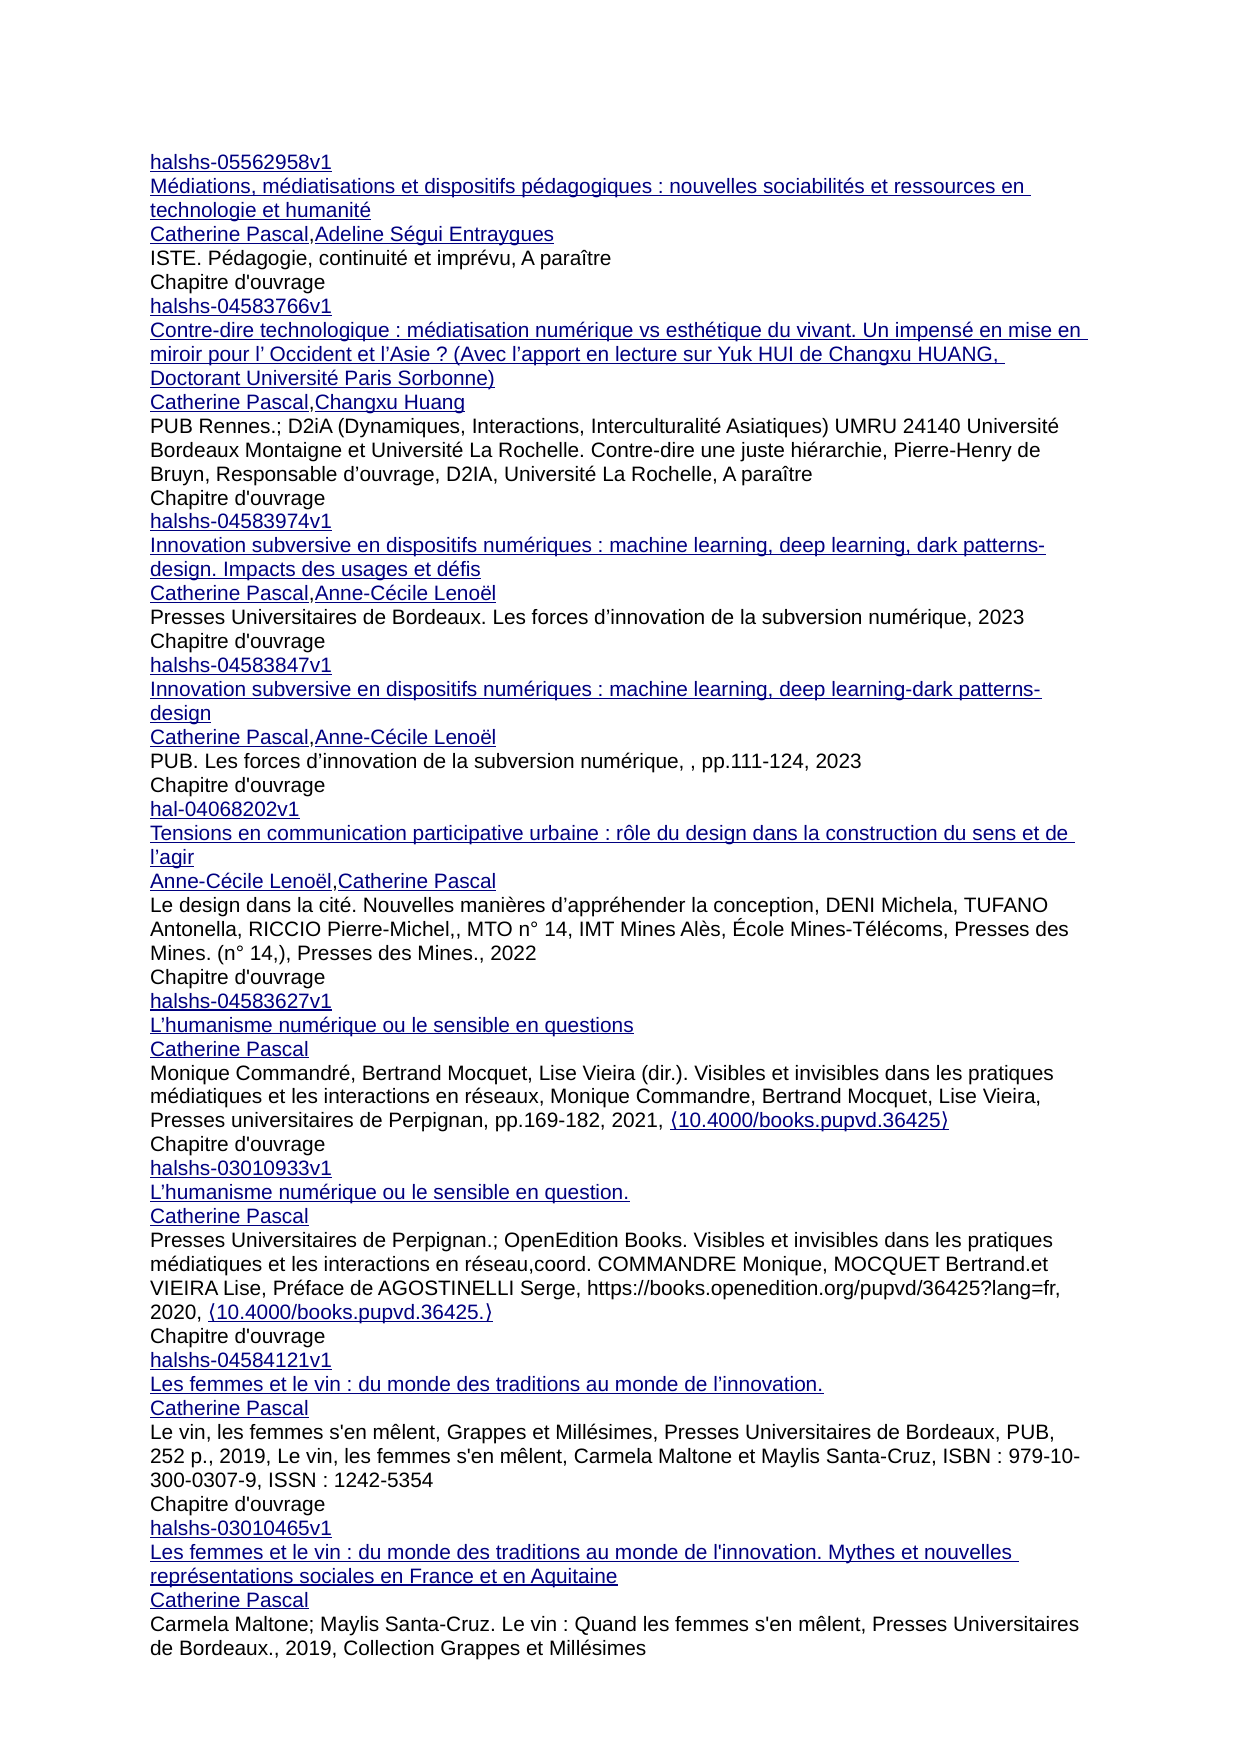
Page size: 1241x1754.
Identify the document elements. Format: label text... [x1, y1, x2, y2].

table_cell L’humanisme numérique ou le sensible en question. Catherine Pascal Presses Universitaires de Perpignan.; OpenEdition Books. Visibles et invisibles dans les pratiques médiatiques et les interactions en réseau,coord. COMMANDRE Monique, MOCQUET Bertrand.et VIEIRA Lise, Préface de AGOSTINELLI Serge, https://books.openedition.org/pupvd/36425?lang=fr, 2020, ⟨10.4000/books.pupvd.36425.⟩ Chapitre d'ouvrage halshs-04584121v1 [150, 1180, 1090, 1372]
table_cell Contre-dire technologique : médiatisation numérique vs esthétique du vivant. Un impensé en mise en miroir pour l’ Occident et l’Asie ? (Avec l’apport en lecture sur Yuk HUI de Changxu HUANG, Doctorant Université Paris Sorbonne) Catherine Pascal,Changxu Huang PUB Rennes.; D2iA (Dynamiques, Interactions, Interculturalité Asiatiques) UMRU 24140 Université Bordeaux Montaigne et Université La Rochelle. Contre-dire une juste hiérarchie, Pierre-Henry de Bruyn, Responsable d’ouvrage, D2IA, Université La Rochelle, A paraître Chapitre d'ouvrage halshs-04583974v1 [150, 318, 1090, 533]
table_cell Innovation subversive en dispositifs numériques : machine learning, deep learning, dark patterns-design. Impacts des usages et défis Catherine Pascal,Anne-Cécile Lenoël Presses Universitaires de Bordeaux. Les forces d’innovation de la subversion numérique, 2023 Chapitre d'ouvrage halshs-04583847v1 [150, 533, 1090, 677]
table_cell Les femmes et le vin : du monde des traditions au monde de l'innovation. Mythes et nouvelles représentations sociales en France et en Aquitaine Catherine Pascal Carmela Maltone; Maylis Santa-Cruz. Le vin : Quand les femmes s'en mêlent, Presses Universitaires de Bordeaux., 2019, Collection Grappes et Millésimes [150, 1540, 1090, 1659]
table_cell Les femmes et le vin : du monde des traditions au monde de l’innovation. Catherine Pascal Le vin, les femmes s'en mêlent, Grappes et Millésimes, Presses Universitaires de Bordeaux, PUB, 252 p., 2019, Le vin, les femmes s'en mêlent, Carmela Maltone et Maylis Santa-Cruz, ISBN : 979-10-300-0307-9, ISSN : 1242-5354 Chapitre d'ouvrage halshs-03010465v1 [150, 1372, 1090, 1539]
table_cell Médiations, médiatisations et dispositifs pédagogiques : nouvelles sociabilités et ressources en technologie et humanité Catherine Pascal,Adeline Ségui Entraygues ISTE. Pédagogie, continuité et imprévu, A paraître Chapitre d'ouvrage halshs-04583766v1 [150, 174, 1090, 318]
table_cell Innovation subversive en dispositifs numériques : machine learning, deep learning-dark patterns-design Catherine Pascal,Anne-Cécile Lenoël PUB. Les forces d’innovation de la subversion numérique, , pp.111-124, 2023 Chapitre d'ouvrage hal-04068202v1 [150, 677, 1090, 821]
table_cell L’humanisme numérique ou le sensible en questions Catherine Pascal Monique Commandré, Bertrand Mocquet, Lise Vieira (dir.). Visibles et invisibles dans les pratiques médiatiques et les interactions en réseaux, Monique Commandre, Bertrand Mocquet, Lise Vieira, Presses universitaires de Perpignan, pp.169-182, 2021, ⟨10.4000/books.pupvd.36425⟩ Chapitre d'ouvrage halshs-03010933v1 [150, 1013, 1090, 1180]
table_cell Tensions en communication participative urbaine : rôle du design dans la construction du sens et de l’agir Anne-Cécile Lenoël,Catherine Pascal Le design dans la cité. Nouvelles manières d’appréhender la conception, DENI Michela, TUFANO Antonella, RICCIO Pierre-Michel,, MTO n° 14, IMT Mines Alès, École Mines-Télécoms, Presses des Mines. (n° 14,), Presses des Mines., 2022 Chapitre d'ouvrage halshs-04583627v1 [150, 821, 1090, 1012]
table_cell UNE NOUVELLE ESTHÉTIQUE DU VIVANT PAR LA PERCEPTION DE L'ÉCOSYSTÈME Catherine Pascal,Béatrice Bloch,Iba Diaw Presses universitaires de Bordeaux, collection PrimaLun@ 36, 2026, 97-212; EAN html : 9791030012279. Le vivant comme effet de sens, Beyaert-Geslin, Anne, Forthoffer, Camille, dir.,, 36, , 2026, ISBN html : 979-10-300-1227-9 ISBN pdf : 979-10-300-1228-6 ISSN : 2741-1818 Chapitre d'ouvrage halshs-05562958v1 [150, 150, 1090, 174]
